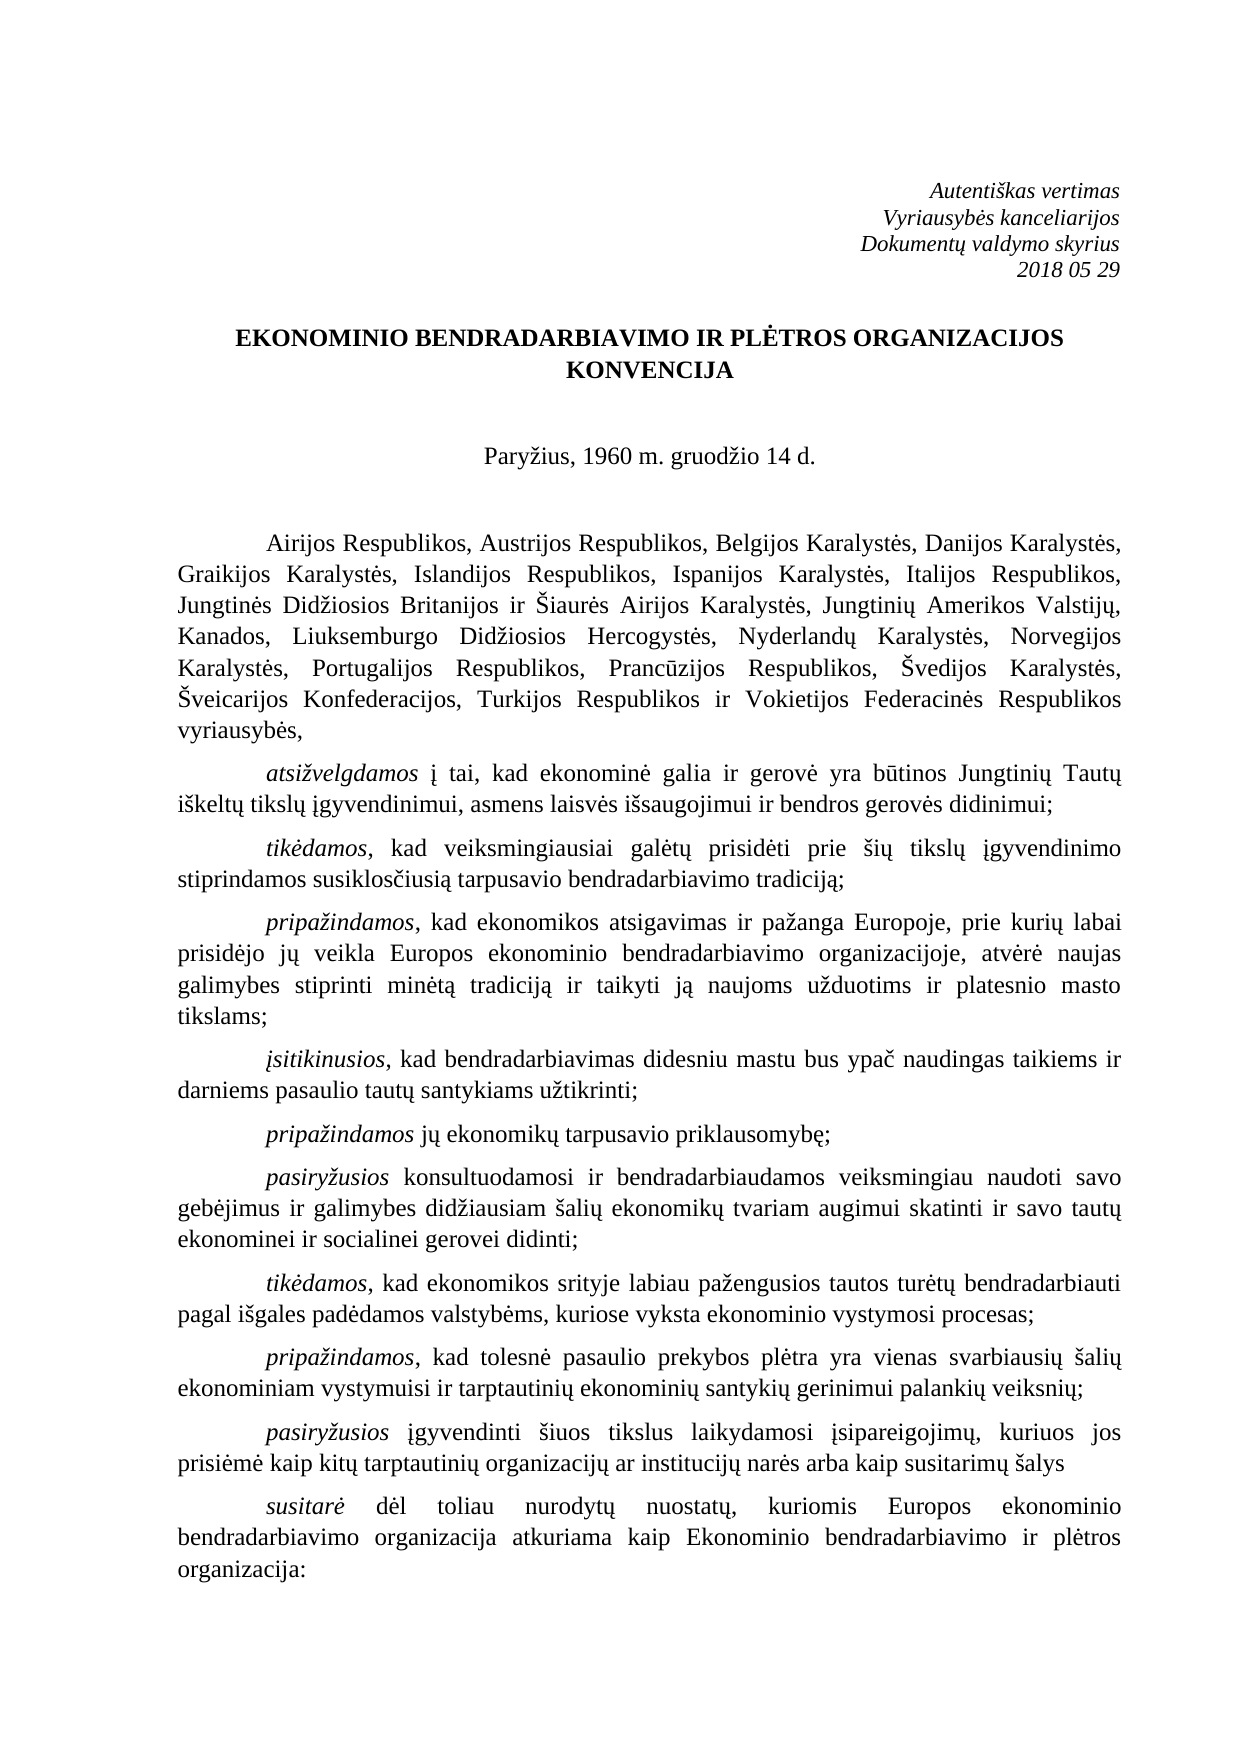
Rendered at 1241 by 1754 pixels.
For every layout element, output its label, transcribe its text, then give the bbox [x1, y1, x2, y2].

text susitarė dėl toliau nurodytų nuostatų, kuriomis Europos ekonominio bendradarbiavimo organizacija atkuriama kaip Ekonominio bendradarbiavimo ir plėtros organizacija: [177, 1489, 1122, 1582]
text pripažindamos jų ekonomikų tarpusavio priklausomybę; [177, 1116, 1122, 1147]
text atsižvelgdamos į tai, kad ekonominė galia ir gerovė yra būtinos Jungtinių Tautų iškeltų tikslų įgyvendinimui, asmens laisvės išsaugojimui ir bendros gerovės didinimui; [177, 756, 1122, 818]
text tikėdamos, kad veiksmingiausiai galėtų prisidėti prie šių tikslų įgyvendinimo stiprindamos susiklosčiusią tarpusavio bendradarbiavimo tradiciją; [177, 830, 1122, 893]
text Autentiškas vertimas [177, 177, 1122, 203]
text pasiryžusios įgyvendinti šiuos tikslus laikydamosi įsipareigojimų, kuriuos jos prisiėmė kaip kitų tarptautinių organizacijų ar institucijų narės arba kaip susitarimų šalys [177, 1414, 1122, 1477]
text Airijos Respublikos, Austrijos Respublikos, Belgijos Karalystės, Danijos Karalystės, Graikijos Karalystės, Islandijos Respublikos, Ispanijos Karalystės, Italijos Respublikos, Jungtinės Didžiosios Britanijos ir Šiaurės Airijos Karalystės, Jungtinių Amerikos Valstijų, Kanados, Liuksemburgo Didžiosios Hercogystės, Nyderlandų Karalystės, Norvegijos Karalystės, Portugalijos Respublikos, Prancūzijos Respublikos, Švedijos Karalystės, Šveicarijos Konfederacijos, Turkijos Respublikos ir Vokietijos Federacinės Respublikos vyriausybės, [177, 525, 1122, 744]
text pripažindamos, kad tolesnė pasaulio prekybos plėtra yra vienas svarbiausių šalių ekonominiam vystymuisi ir tarptautinių ekonominių santykių gerinimui palankių veiksnių; [177, 1340, 1122, 1402]
text pasiryžusios konsultuodamosi ir bendradarbiaudamos veiksmingiau naudoti savo gebėjimus ir galimybes didžiausiam šalių ekonomikų tvariam augimui skatinti ir savo tautų ekonominei ir socialinei gerovei didinti; [177, 1159, 1122, 1253]
text tikėdamos, kad ekonomikos srityje labiau pažengusios tautos turėtų bendradarbiauti pagal išgales padėdamos valstybėms, kuriose vyksta ekonominio vystymosi procesas; [177, 1265, 1122, 1328]
text Dokumentų valdymo skyrius [177, 230, 1122, 256]
text įsitikinusios, kad bendradarbiavimas didesniu mastu bus ypač naudingas taikiems ir darniems pasaulio tautų santykiams užtikrinti; [177, 1042, 1122, 1104]
text Vyriausybės kanceliarijos [177, 203, 1122, 230]
text pripažindamos, kad ekonomikos atsigavimas ir pažanga Europoje, prie kurių labai prisidėjo jų veikla Europos ekonominio bendradarbiavimo organizacijoje, atvėrė naujas galimybes stiprinti minėtą tradiciją ir taikyti ją naujoms užduotims ir platesnio masto tikslams; [177, 905, 1122, 1030]
text 2018 05 29 [177, 256, 1122, 283]
text EKONOMINIO BENDRADARBIAVIMO IR PLĖTROS ORGANIZACIJOS KONVENCIJA [177, 321, 1122, 383]
text Paryžius, 1960 m. gruodžio 14 d. [177, 439, 1122, 470]
